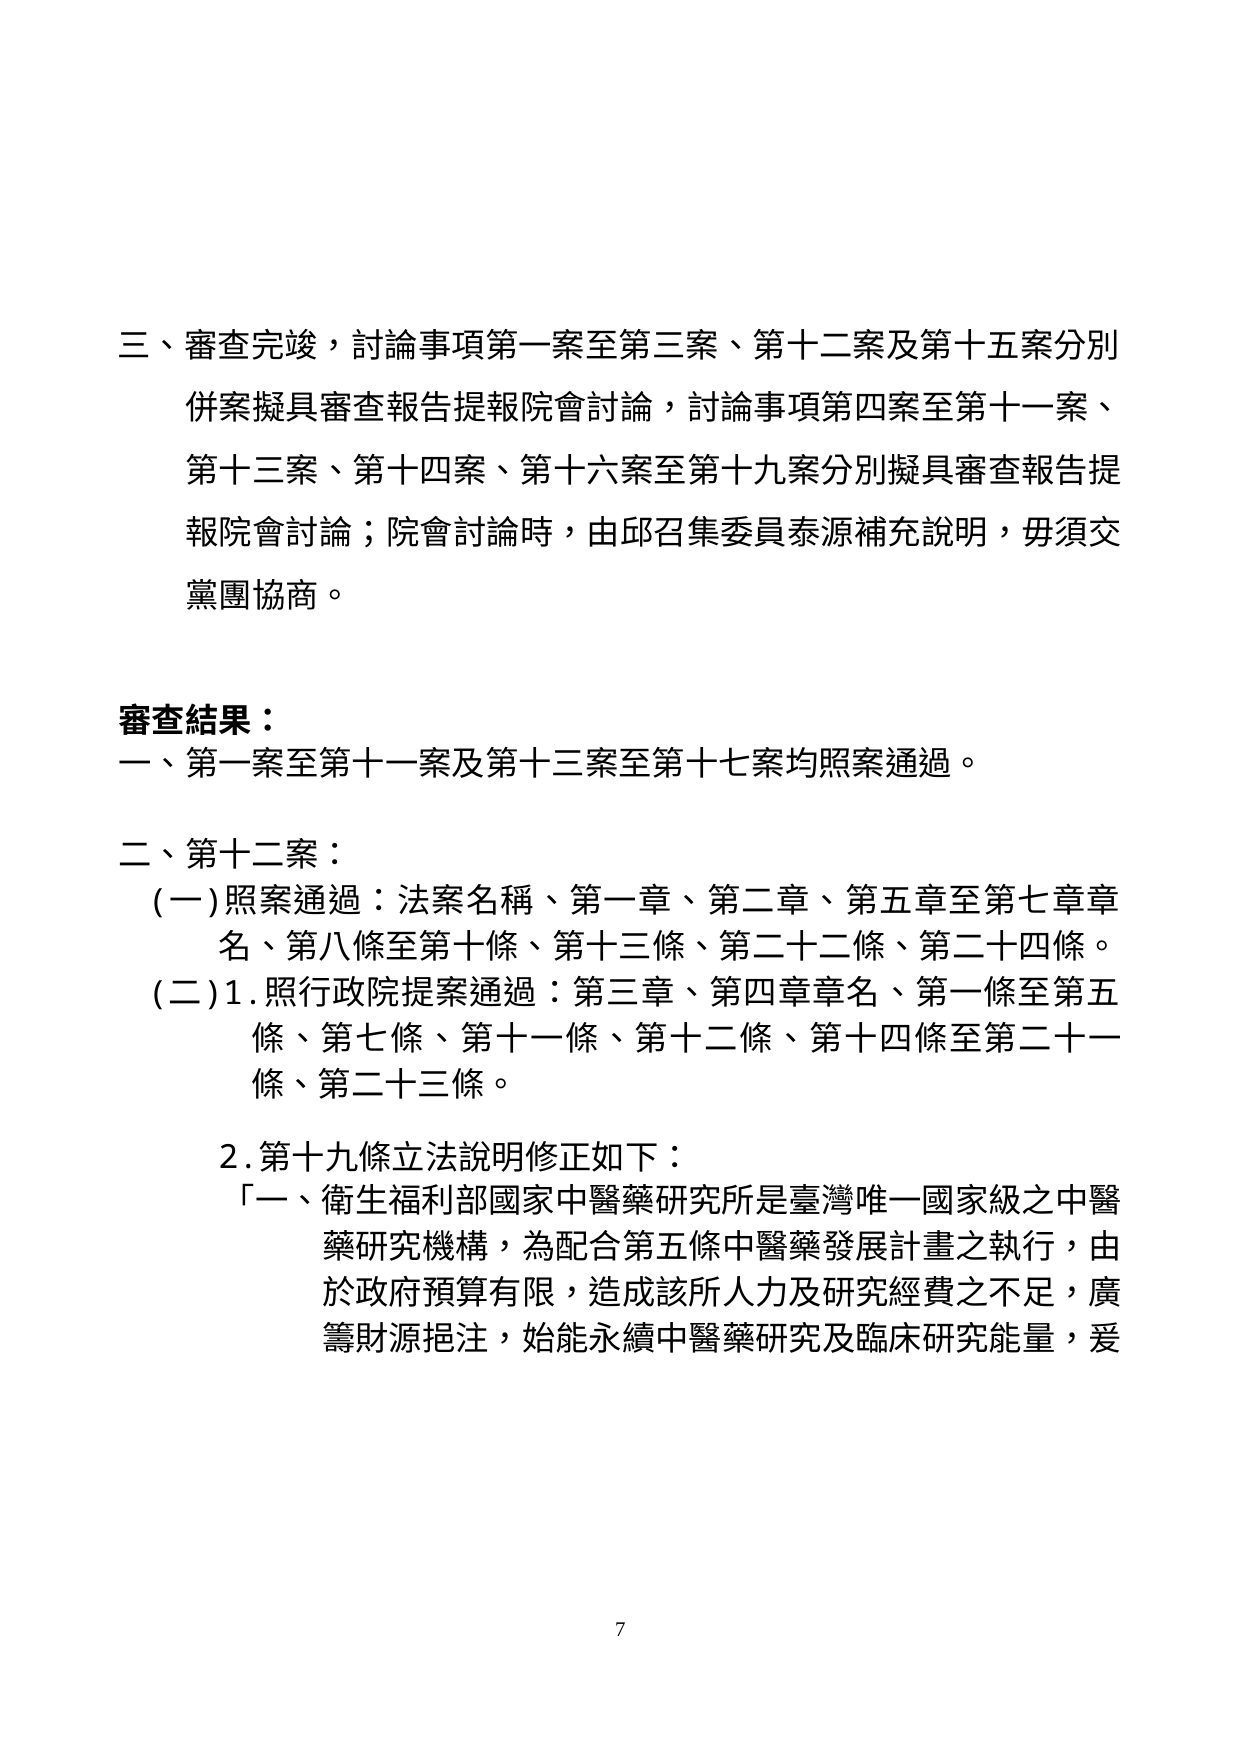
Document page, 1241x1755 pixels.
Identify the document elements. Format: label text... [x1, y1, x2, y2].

text 三、審查完竣，討論事項第一案至第三案、第十二案及第十五案分別併案擬具審查報告提報院會討論，討論事項第四案至第十一案、第十三案、第十四案、第十六案至第十九案分別擬具審查報告提報院會討論；院會討論時，由邱召集委員泰源補充說明，毋須交黨團協商。 [117, 301, 1122, 613]
text 一、第一案至第十一案及第十三案至第十七案均照案通過。 [118, 738, 1122, 784]
text 2.第十九條立法說明修正如下： [118, 1113, 1122, 1176]
text 「一、衛生福利部國家中醫藥研究所是臺灣唯一國家級之中醫藥研究機構，為配合第五條中醫藥發展計畫之執行，由於政府預算有限，造成該所人力及研究經費之不足，廣籌財源挹注，始能永續中醫藥研究及臨床研究能量，爰 [221, 1176, 1122, 1359]
text (二)1.照行政院提案通過：第三章、第四章章名、第一條至第五條、第七條、第十一條、第十二條、第十四條至第二十一條、第二十三條。 [148, 968, 1122, 1105]
text 審查結果： [118, 676, 1122, 738]
text 二、第十二案： [118, 830, 1122, 876]
text (一)照案通過：法案名稱、第一章、第二章、第五章至第七章章名、第八條至第十條、第十三條、第二十二條、第二十四條。 [148, 876, 1122, 968]
